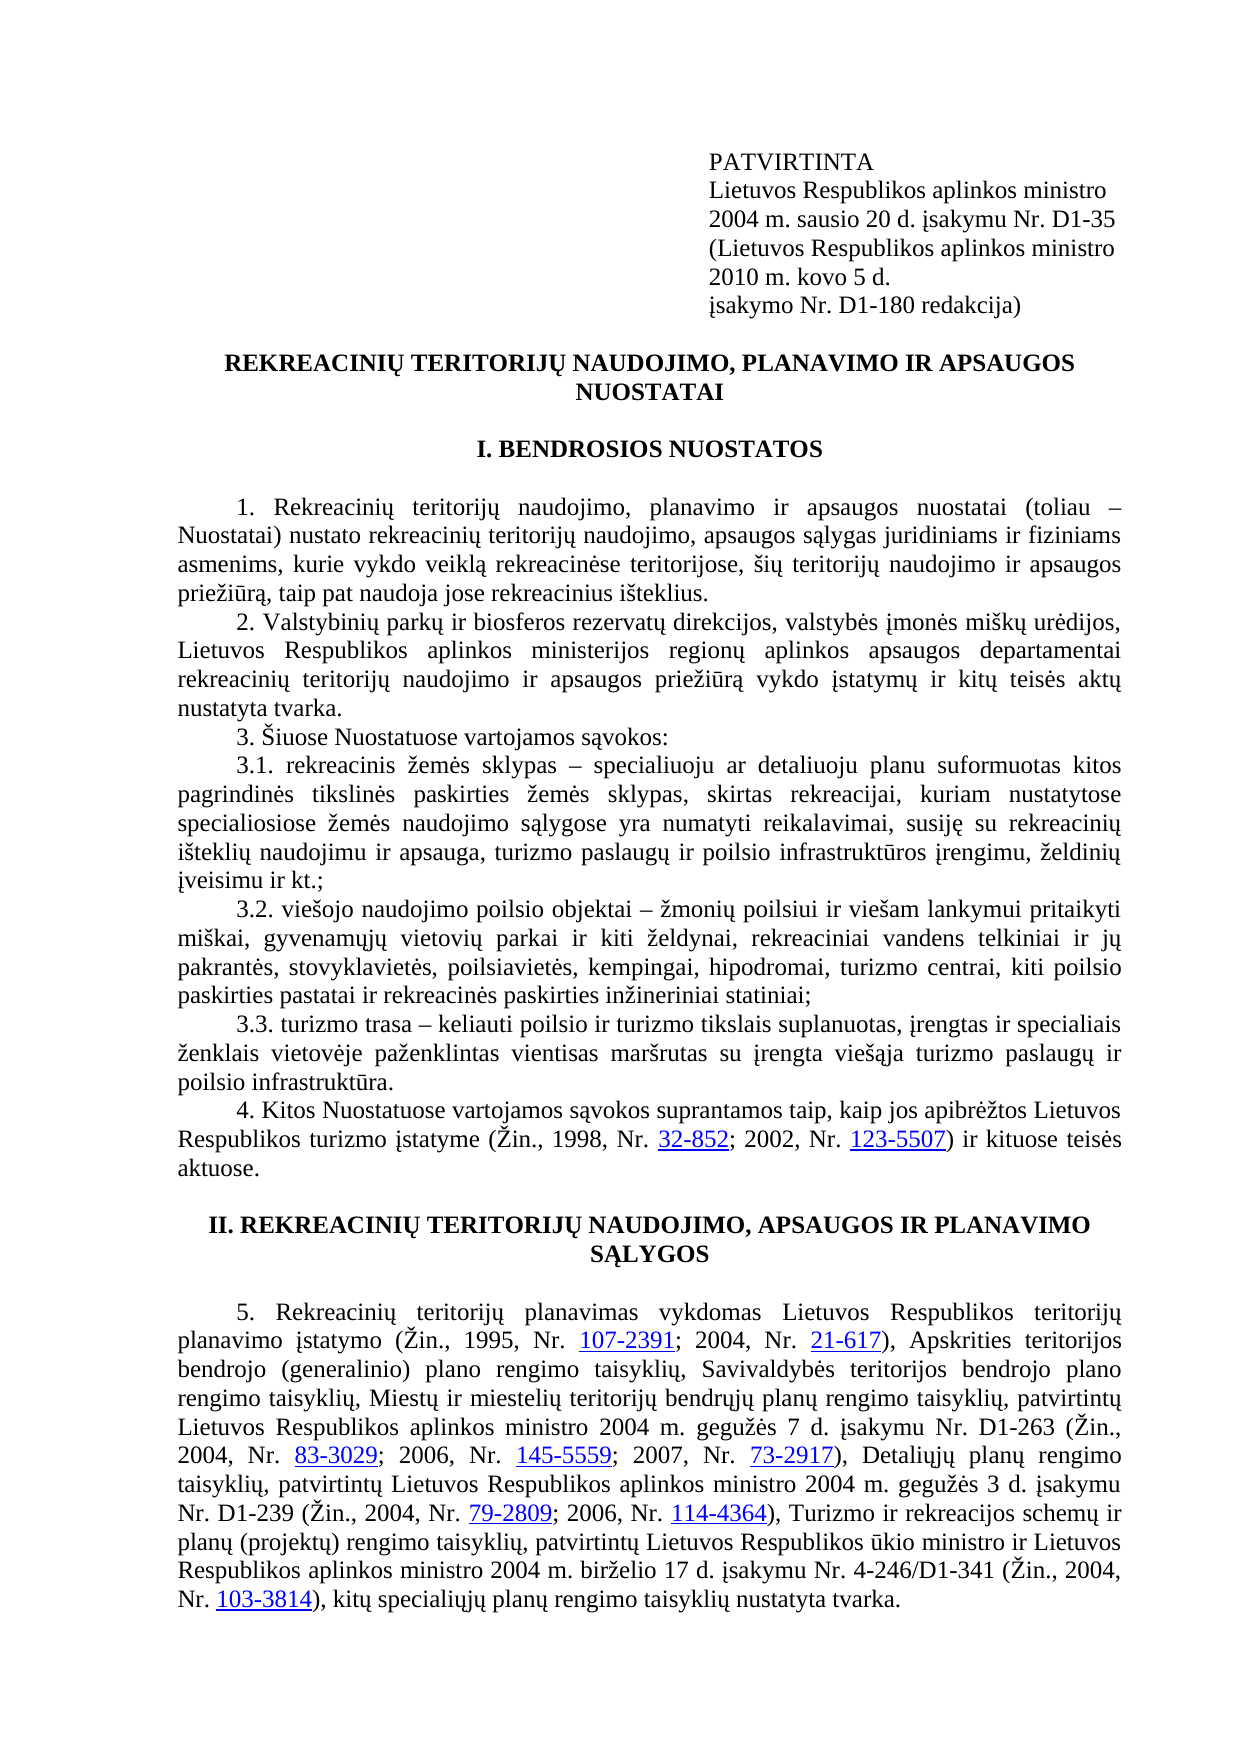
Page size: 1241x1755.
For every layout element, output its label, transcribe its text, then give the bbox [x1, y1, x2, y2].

text I. BENDROSIOS NUOSTATOS [177, 434, 1122, 463]
text 4. Kitos Nuostatuose vartojamos sąvokos suprantamos taip, kaip jos apibrėžtos Lietuvos Respublikos turizmo įstatyme (Žin., 1998, Nr. 32-852; 2002, Nr. 123-5507) ir kituose teisės aktuose. [177, 1096, 1122, 1182]
text (Lietuvos Respublikos aplinkos ministro [177, 233, 1122, 262]
text 5. Rekreacinių teritorijų planavimas vykdomas Lietuvos Respublikos teritorijų planavimo įstatymo (Žin., 1995, Nr. 107-2391; 2004, Nr. 21-617), Apskrities teritorijos bendrojo (generalinio) plano rengimo taisyklių, Savivaldybės teritorijos bendrojo plano rengimo taisyklių, Miestų ir miestelių teritorijų bendrųjų planų rengimo taisyklių, patvirtintų Lietuvos Respublikos aplinkos ministro 2004 m. gegužės 7 d. įsakymu Nr. D1-263 (Žin., 2004, Nr. 83-3029; 2006, Nr. 145-5559; 2007, Nr. 73-2917), Detaliųjų planų rengimo taisyklių, patvirtintų Lietuvos Respublikos aplinkos ministro 2004 m. gegužės 3 d. įsakymu Nr. D1-239 (Žin., 2004, Nr. 79-2809; 2006, Nr. 114-4364), Turizmo ir rekreacijos schemų ir planų (projektų) rengimo taisyklių, patvirtintų Lietuvos Respublikos ūkio ministro ir Lietuvos Respublikos aplinkos ministro 2004 m. birželio 17 d. įsakymu Nr. 4-246/D1-341 (Žin., 2004, Nr. 103-3814), kitų specialiųjų planų rengimo taisyklių nustatyta tvarka. [177, 1297, 1122, 1613]
text 2010 m. kovo 5 d. [177, 262, 1122, 291]
text 2004 m. sausio 20 d. įsakymu Nr. D1-35 [177, 204, 1122, 233]
text 3.1. rekreacinis žemės sklypas – specialiuoju ar detaliuoju planu suformuotas kitos pagrindinės tikslinės paskirties žemės sklypas, skirtas rekreacijai, kuriam nustatytose specialiosiose žemės naudojimo sąlygose yra numatyti reikalavimai, susiję su rekreacinių išteklių naudojimu ir apsauga, turizmo paslaugų ir poilsio infrastruktūros įrengimu, želdinių įveisimu ir kt.; [177, 751, 1122, 894]
text įsakymo Nr. D1-180 redakcija) [177, 291, 1122, 319]
text II. REKREACINIŲ TERITORIJŲ NAUDOJIMO, APSAUGOS IR PLANAVIMO SĄLYGOS [177, 1211, 1122, 1268]
text 3.2. viešojo naudojimo poilsio objektai – žmonių poilsiui ir viešam lankymui pritaikyti miškai, gyvenamųjų vietovių parkai ir kiti želdynai, rekreaciniai vandens telkiniai ir jų pakrantės, stovyklavietės, poilsiavietės, kempingai, hipodromai, turizmo centrai, kiti poilsio paskirties pastatai ir rekreacinės paskirties inžineriniai statiniai; [177, 894, 1122, 1009]
text 1. Rekreacinių teritorijų naudojimo, planavimo ir apsaugos nuostatai (toliau – Nuostatai) nustato rekreacinių teritorijų naudojimo, apsaugos sąlygas juridiniams ir fiziniams asmenims, kurie vykdo veiklą rekreacinėse teritorijose, šių teritorijų naudojimo ir apsaugos priežiūrą, taip pat naudoja jose rekreacinius išteklius. [177, 492, 1122, 607]
text PATVIRTINTA [177, 147, 1122, 176]
text 3.3. turizmo trasa – keliauti poilsio ir turizmo tikslais suplanuotas, įrengtas ir specialiais ženklais vietovėje paženklintas vientisas maršrutas su įrengta viešąja turizmo paslaugų ir poilsio infrastruktūra. [177, 1009, 1122, 1096]
text 2. Valstybinių parkų ir biosferos rezervatų direkcijos, valstybės įmonės miškų urėdijos, Lietuvos Respublikos aplinkos ministerijos regionų aplinkos apsaugos departamentai rekreacinių teritorijų naudojimo ir apsaugos priežiūrą vykdo įstatymų ir kitų teisės aktų nustatyta tvarka. [177, 607, 1122, 722]
text REKREACINIŲ TERITORIJŲ NAUDOJIMO, PLANAVIMO IR APSAUGOS NUOSTATAI [177, 348, 1122, 406]
text 3. Šiuose Nuostatuose vartojamos sąvokos: [177, 722, 1122, 751]
text Lietuvos Respublikos aplinkos ministro [177, 176, 1122, 204]
